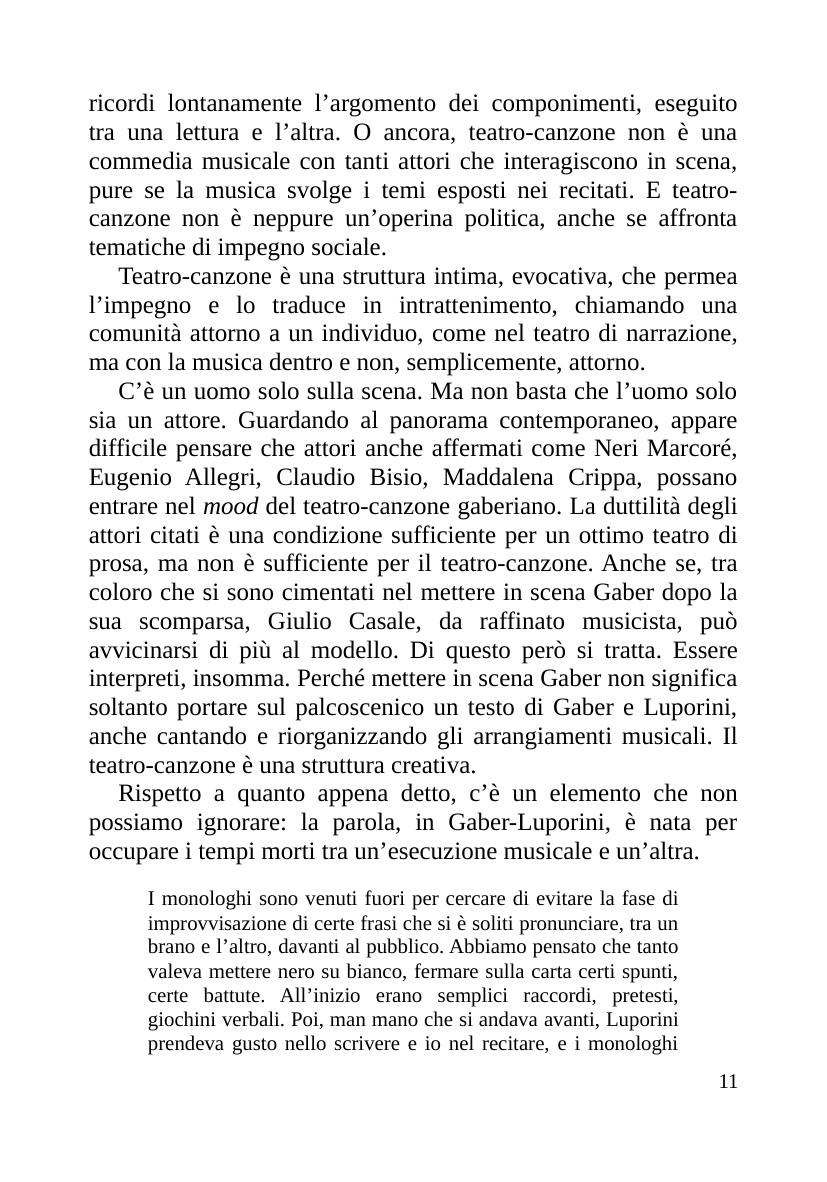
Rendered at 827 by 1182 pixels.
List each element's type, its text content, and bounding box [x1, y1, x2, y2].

text ricordi lontanamente l’argomento dei componimenti, eseguito tra una lettura e l’altra. O ancora, teatro-canzone non è una commedia musicale con tanti attori che interagiscono in scena, pure se la musica svolge i temi esposti nei recitati. E teatro-canzone non è neppure un’operina politica, anche se affronta tematiche di impegno sociale. [88, 88, 738, 261]
text Rispetto a quanto appena detto, c’è un elemento che non possiamo ignorare: la parola, in Gaber-Luporini, è nata per occupare i tempi morti tra un’esecuzione musicale e un’altra. [88, 778, 738, 865]
text Teatro-canzone è una struttura intima, evocativa, che permea l’impegno e lo traduce in intrattenimento, chiamando una comunità attorno a un individuo, come nel teatro di narrazione, ma con la musica dentro e non, semplicemente, attorno. [88, 261, 738, 376]
text C’è un uomo solo sulla scena. Ma non basta che l’uomo solo sia un attore. Guardando al panorama contemporaneo, appare difficile pensare che attori anche affermati come Neri Marcoré, Eugenio Allegri, Claudio Bisio, Maddalena Crippa, possano entrare nel mood del teatro-canzone gaberiano. La duttilità degli attori citati è una condizione sufficiente per un ottimo teatro di prosa, ma non è sufficiente per il teatro-canzone. Anche se, tra coloro che si sono cimentati nel mettere in scena Gaber dopo la sua scomparsa, Giulio Casale, da raffinato musicista, può avvicinarsi di più al modello. Di questo però si tratta. Essere interpreti, insomma. Perché mettere in scena Gaber non significa soltanto portare sul palcoscenico un testo di Gaber e Luporini, anche cantando e riorganizzando gli arrangiamenti musicali. Il teatro-canzone è una struttura creativa. [88, 376, 738, 778]
text I monologhi sono venuti fuori per cercare di evitare la fase di improvvisazione di certe frasi che si è soliti pronunciare, tra un brano e l’altro, davanti al pubblico. Abbiamo pensato che tanto valeva mettere nero su bianco, fermare sulla carta certi spunti, certe battute. All’inizio erano semplici raccordi, pretesti, giochini verbali. Poi, man mano che si andava avanti, Luporini prendeva gusto nello scrivere e io nel recitare, e i monologhi [148, 886, 679, 1055]
